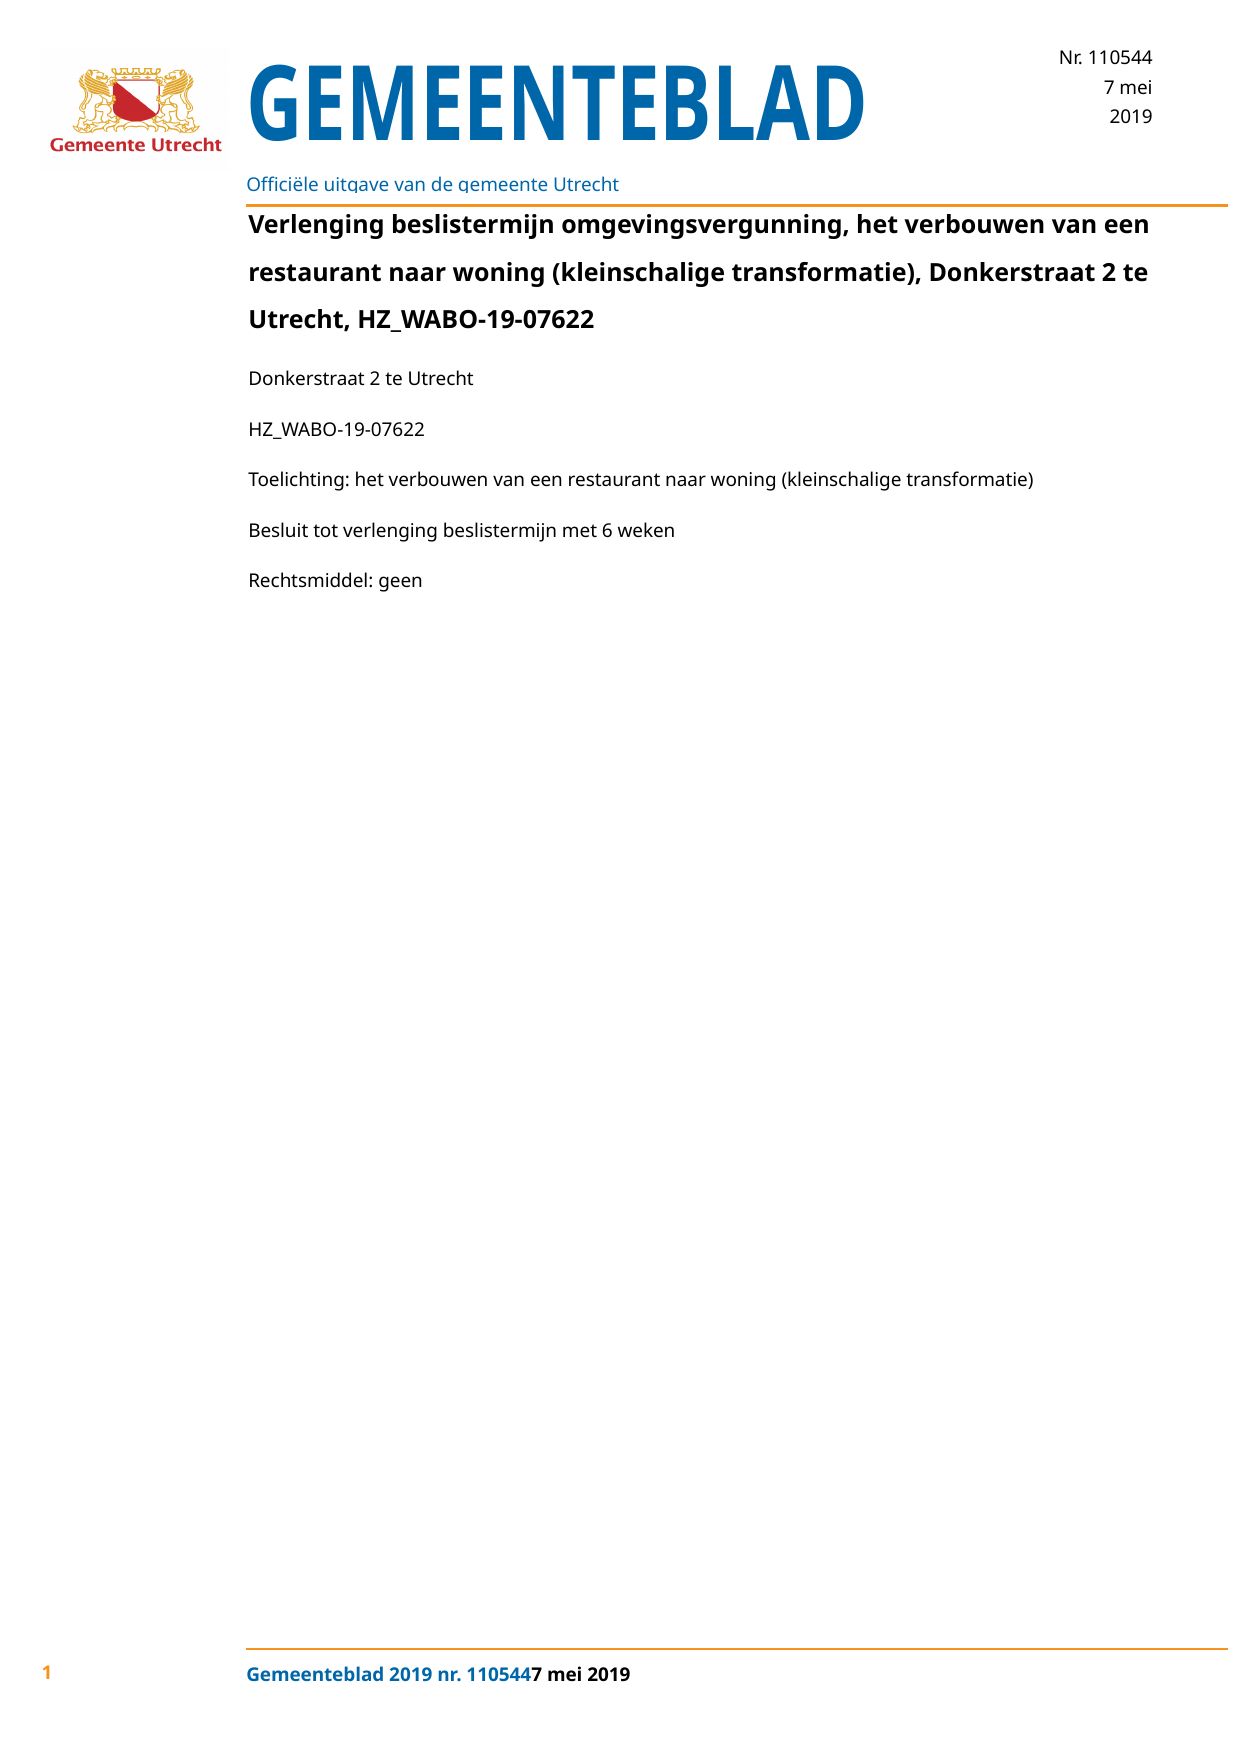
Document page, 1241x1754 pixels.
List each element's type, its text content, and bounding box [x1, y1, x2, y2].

text HZ_WABO-19-07622 [248, 416, 1152, 442]
text Donkerstraat 2 te Utrecht [248, 366, 1152, 391]
text Rechtsmiddel: geen [248, 567, 1152, 593]
text Besluit tot verlenging beslistermijn met 6 weken [248, 517, 1152, 542]
text Toelichting: het verbouwen van een restaurant naar woning (kleinschalige transformatie) [248, 466, 1152, 492]
text Verlenging beslistermijn omgevingsvergunning, het verbouwen van een restaurant naar woning (kleinschalige transformatie), Donkerstraat 2 te Utrecht, HZ_WABO-19-07622 [248, 207, 1152, 336]
picture [41, 47, 231, 172]
